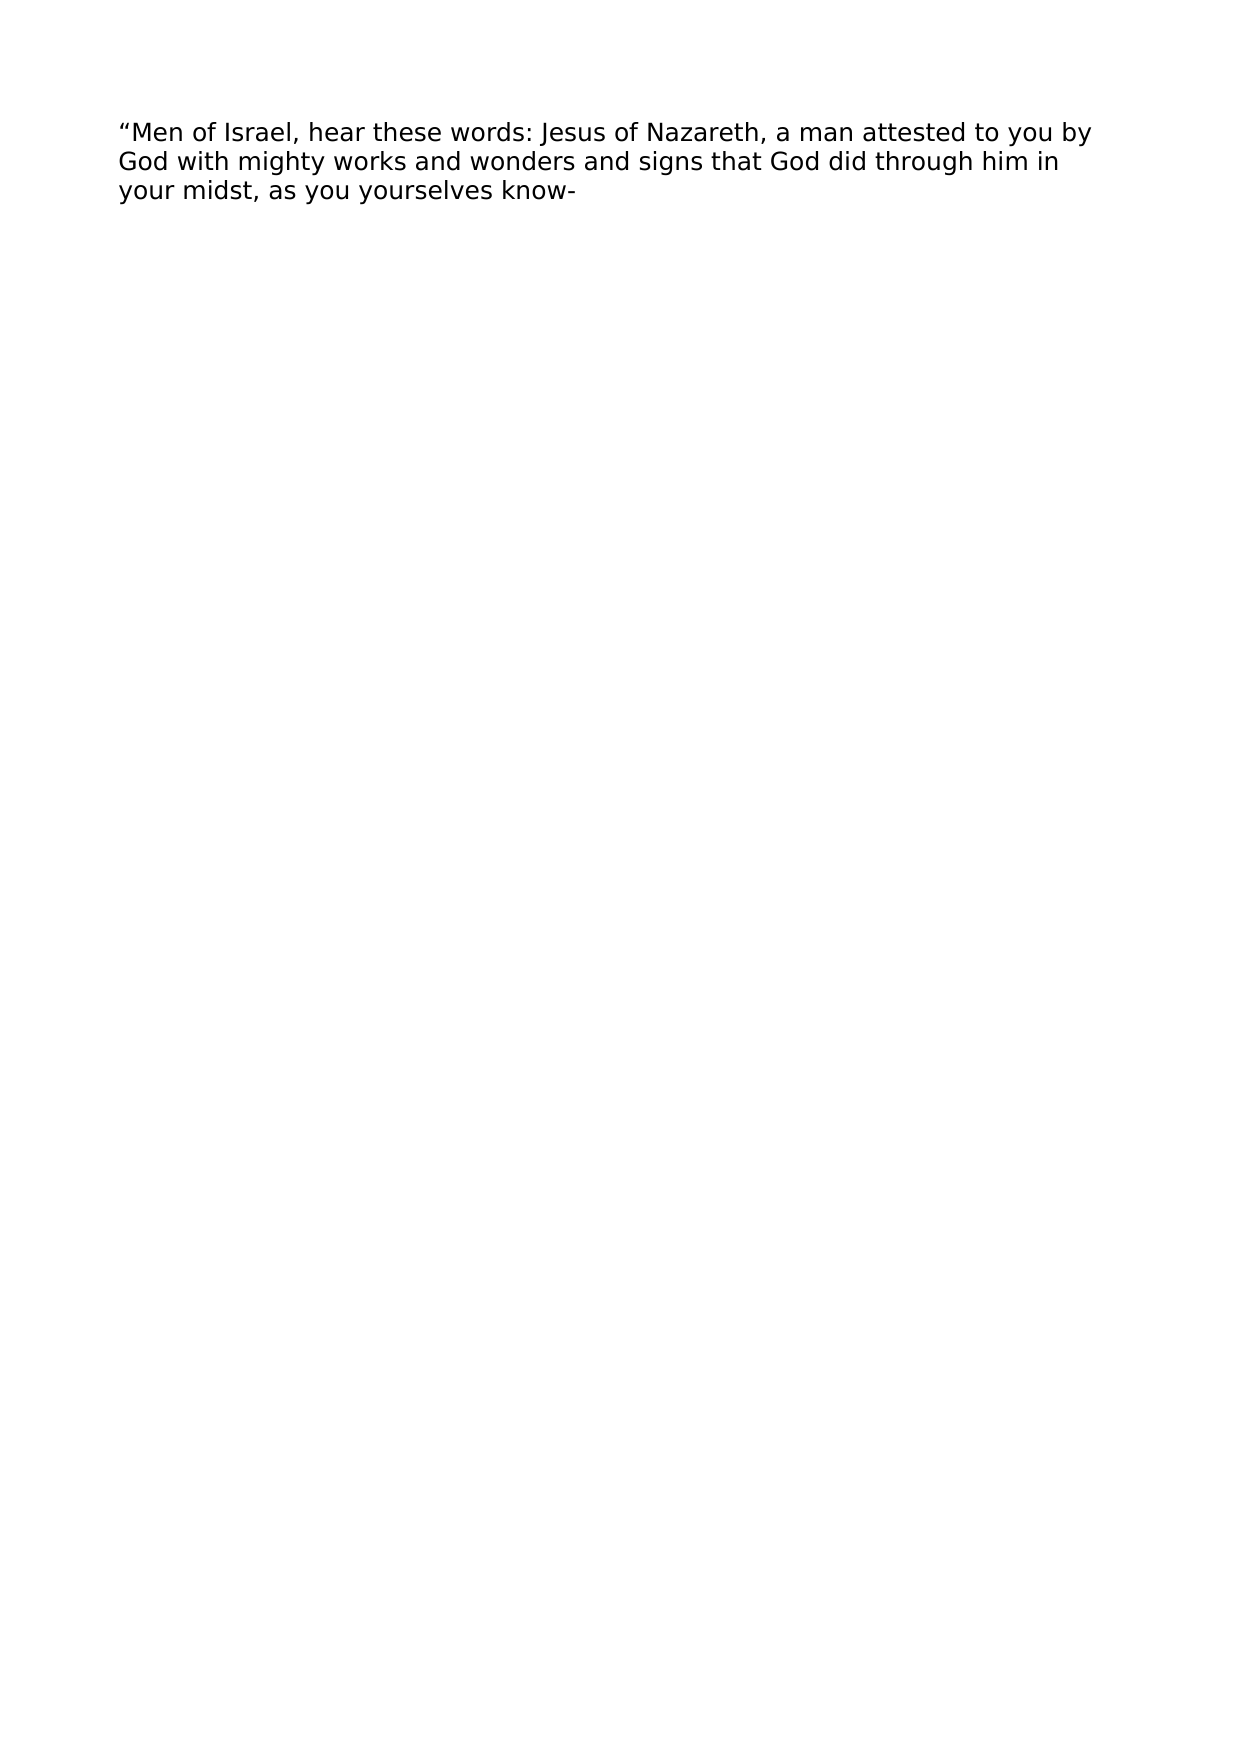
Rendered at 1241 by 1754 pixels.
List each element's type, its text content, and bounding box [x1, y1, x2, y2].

text “Men of Israel, hear these words: Jesus of Nazareth, a man attested to you by God with mighty works and wonders and signs that God did through him in your midst, as you yourselves know- [118, 118, 1122, 206]
